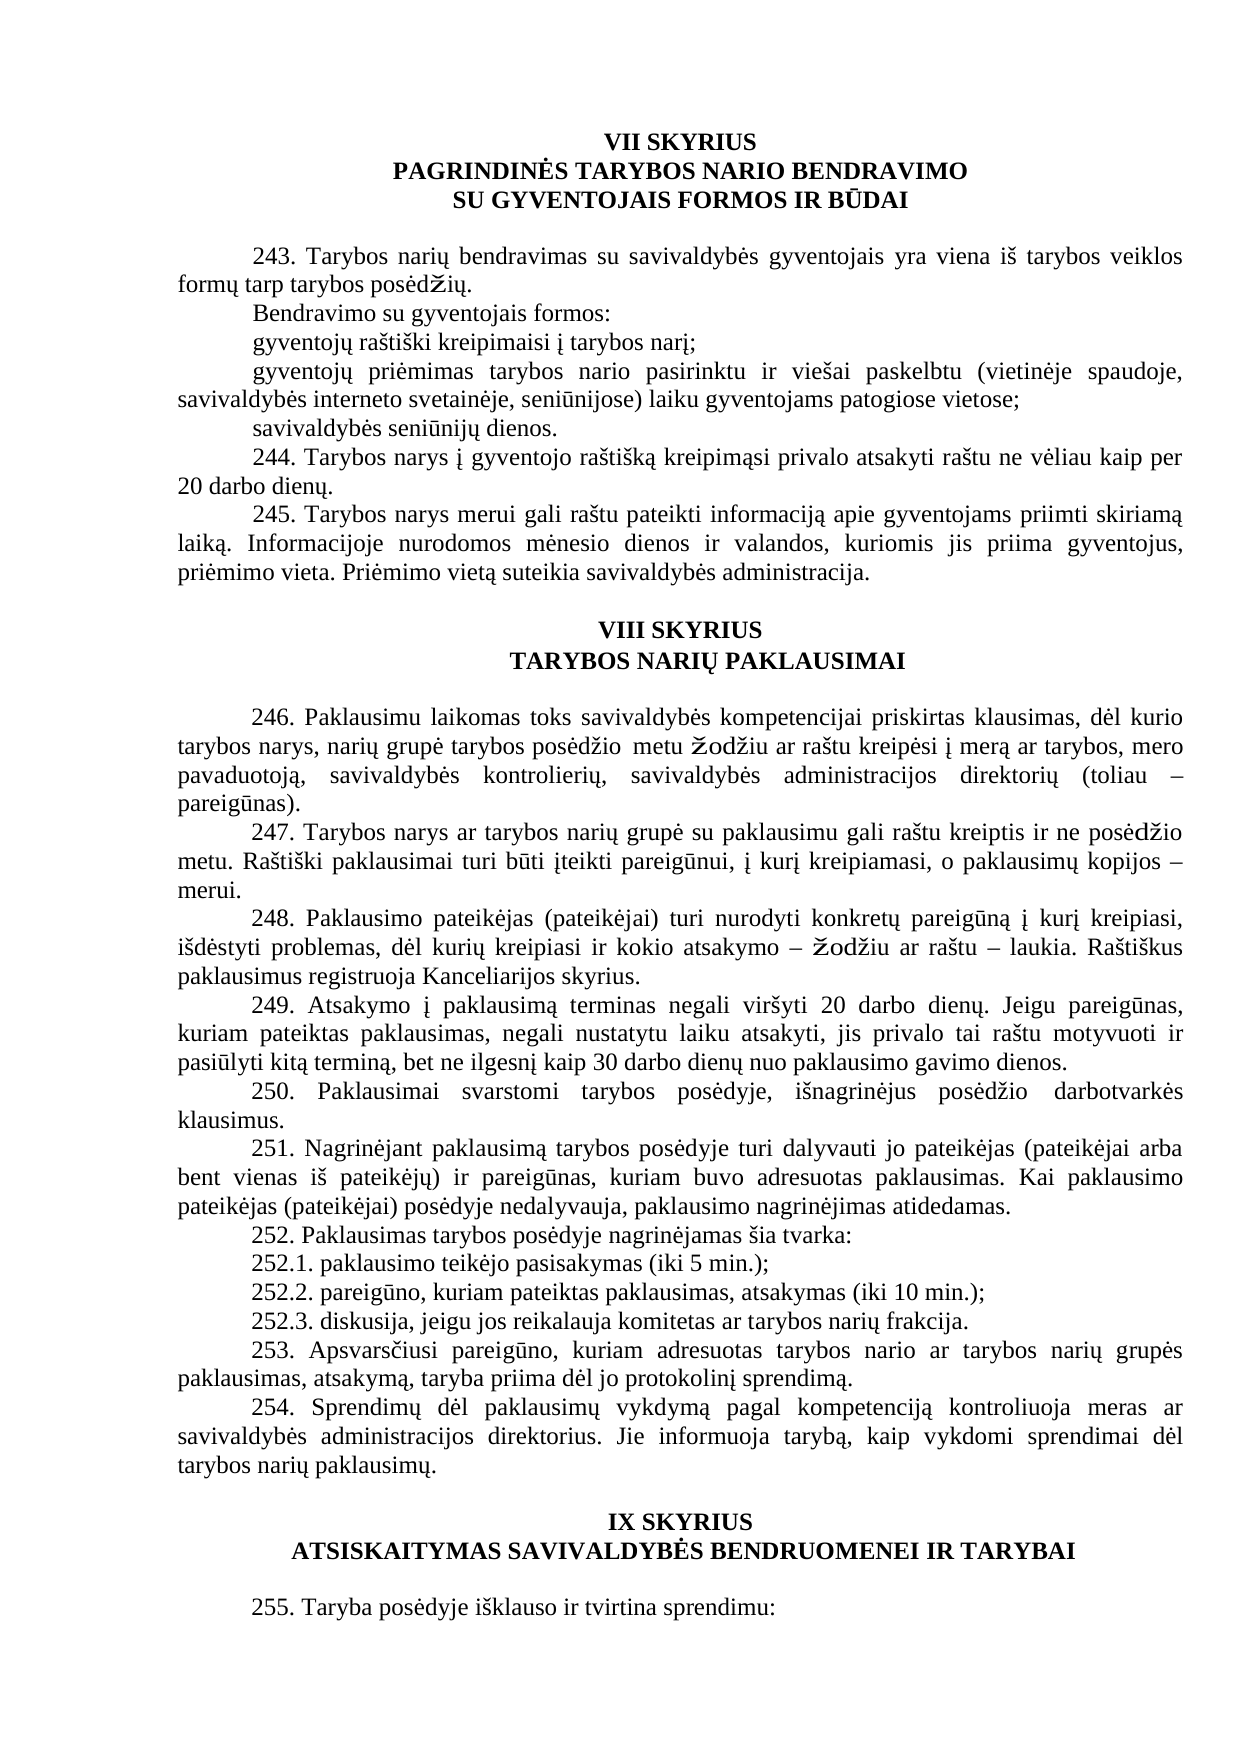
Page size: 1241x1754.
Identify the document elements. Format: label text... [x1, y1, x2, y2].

text SU GYVENTOJAIS FORMOS IR BŪDAI [177, 185, 1183, 214]
text 252. Paklausimas tarybos posėdyje nagrinėjamas šia tvarka: [177, 1220, 1183, 1248]
text gyventojų raštiški kreipimaisi į tarybos narį; [177, 327, 1183, 356]
text VII SKYRIUS [177, 127, 1183, 156]
text 252.2. pareigūno, kuriam pateiktas paklausimas, atsakymas (iki 10 min.); [177, 1277, 1183, 1306]
text 252.3. diskusija, jeigu jos reikalauja komitetas ar tarybos narių frakcija. [177, 1306, 1183, 1335]
text PAGRINDINĖS TARYBOS NARIO BENDRAVIMO [177, 156, 1183, 185]
text TARYBOS NARIŲ PAKLAUSIMAI [509, 646, 1183, 675]
text 255. Taryba posėdyje išklauso ir tvirtina sprendimu: [177, 1592, 1183, 1621]
text 250. Paklausimai svarstomi tarybos posėdyje, išnagrinėjus posėdžio darbotvarkės klausimus. [177, 1076, 1183, 1133]
text 246. Paklausimu laikomas toks savivaldybės kompetencijai priskirtas klausimas, dėl kurio tarybos narys, narių grupė tarybos posėdžio metu žodžiu ar raštu kreipėsi į merą ar tarybos, mero pavaduotoją, savivaldybės kontrolierių, savivaldybės administracijos direktorių (toliau – pareigūnas). [177, 702, 1183, 817]
text 248. Paklausimo pateikėjas (pateikėjai) turi nurodyti konkretų pareigūną į kurį kreipiasi, išdėstyti problemas, dėl kurių kreipiasi ir kokio atsakymo – žodžiu ar raštu – laukia. Raštiškus paklausimus registruoja Kanceliarijos skyrius. [177, 903, 1183, 990]
text Bendravimo su gyventojais formos: [177, 298, 1183, 327]
text 254. Sprendimų dėl paklausimų vykdymą pagal kompetenciją kontroliuoja meras ar savivaldybės administracijos direktorius. Jie informuoja tarybą, kaip vykdomi sprendimai dėl tarybos narių paklausimų. [177, 1392, 1183, 1478]
text 244. Tarybos narys į gyventojo raštišką kreipimąsi privalo atsakyti raštu ne vėliau kaip per 20 darbo dienų. [177, 442, 1183, 499]
text gyventojų priėmimas tarybos nario pasirinktu ir viešai paskelbtu (vietinėje spaudoje, savivaldybės interneto svetainėje, seniūnijose) laiku gyventojams patogiose vietose; [177, 356, 1183, 413]
text 243. Tarybos narių bendravimas su savivaldybės gyventojais yra viena iš tarybos veiklos formų tarp tarybos posėdžių. [177, 241, 1183, 298]
text 245. Tarybos narys merui gali raštu pateikti informaciją apie gyventojams priimti skiriamą laiką. Informacijoje nurodomos mėnesio dienos ir valandos, kuriomis jis priima gyventojus, priėmimo vieta. Priėmimo vietą suteikia savivaldybės administracija. [177, 499, 1183, 586]
text 249. Atsakymo į paklausimą terminas negali viršyti 20 darbo dienų. Jeigu pareigūnas, kuriam pateiktas paklausimas, negali nustatytu laiku atsakyti, jis privalo tai raštu motyvuoti ir pasiūlyti kitą terminą, bet ne ilgesnį kaip 30 darbo dienų nuo paklausimo gavimo dienos. [177, 990, 1183, 1076]
text ATSISKAITYMAS SAVIVALDYBĖS BENDRUOMENEI IR TARYBAI [177, 1536, 1183, 1565]
text savivaldybės seniūnijų dienos. [177, 413, 1183, 442]
text IX SKYRIUS [177, 1507, 1183, 1536]
text VIII SKYRIUS [177, 615, 1183, 644]
text 247. Tarybos narys ar tarybos narių grupė su paklausimu gali raštu kreiptis ir ne posėdžio metu. Raštiški paklausimai turi būti įteikti pareigūnui, į kurį kreipiamasi, o paklausimų kopijos – merui. [177, 817, 1183, 903]
text 252.1. paklausimo teikėjo pasisakymas (iki 5 min.); [177, 1248, 1183, 1277]
text 251. Nagrinėjant paklausimą tarybos posėdyje turi dalyvauti jo pateikėjas (pateikėjai arba bent vienas iš pateikėjų) ir pareigūnas, kuriam buvo adresuotas paklausimas. Kai paklausimo pateikėjas (pateikėjai) posėdyje nedalyvauja, paklausimo nagrinėjimas atidedamas. [177, 1133, 1183, 1220]
text 253. Apsvarsčiusi pareigūno, kuriam adresuotas tarybos nario ar tarybos narių grupės paklausimas, atsakymą, taryba priima dėl jo protokolinį sprendimą. [177, 1335, 1183, 1392]
